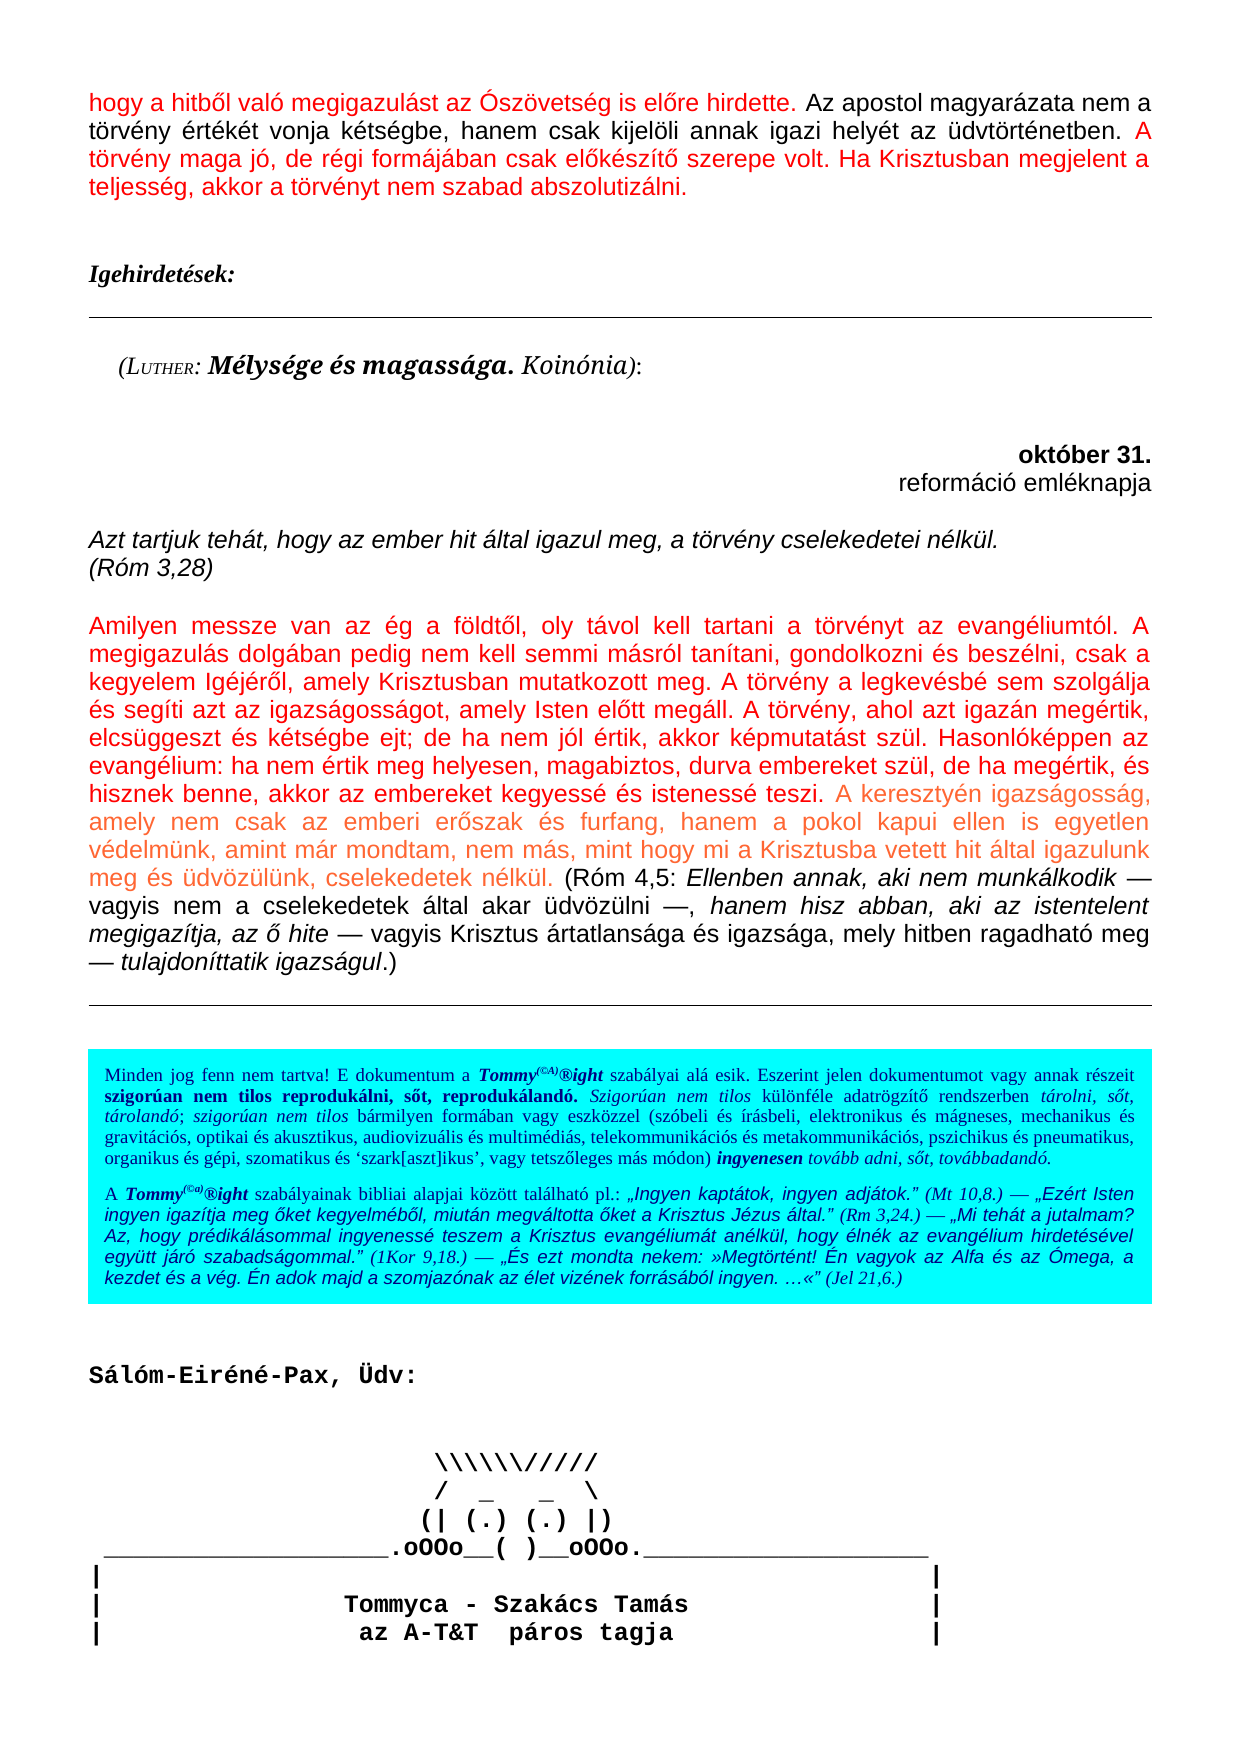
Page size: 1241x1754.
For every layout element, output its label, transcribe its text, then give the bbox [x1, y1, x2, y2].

text hogy a hitből való megigazulást az Ószövetség is előre hirdette. Az apostol magyarázata nem a törvény értékét vonja kétségbe, hanem csak kijelöli annak igazi helyét az üdvtörténetben. A törvény maga jó, de régi formájában csak előkészítő szerepe volt. Ha Krisztusban megjelent a teljesség, akkor a törvényt nem szabad abszolutizálni. [88, 88, 1152, 201]
text Amilyen messze van az ég a földtől, oly távol kell tartani a törvényt az evangéliumtól. A megigazulás dolgában pedig nem kell semmi másról tanítani, gondolkozni és beszélni, csak a kegyelem Igéjéről, amely Krisztusban mutatkozott meg. A törvény a legkevésbé sem szolgálja és segíti azt az igazságosságot, amely Isten előtt megáll. A törvény, ahol azt igazán megértik, elcsüggeszt és kétségbe ejt; de ha nem jól értik, akkor képmutatást szül. Hasonlóképpen az evangélium: ha nem értik meg helyesen, magabiztos, durva embereket szül, de ha megértik, és hisznek benne, akkor az embereket kegyessé és istenessé teszi. A keresztyén igazságosság, amely nem csak az emberi erőszak és furfang, hanem a pokol kapui ellen is egyetlen védelmünk, amint már mondtam, nem más, mint hogy mi a Krisztusba vetett hit által igazulunk meg és üdvözülünk, cselekedetek nélkül. (Róm 4,5: Ellenben annak, aki nem munkálkodik — vagyis nem a cselekedetek által akar üdvözülni —, hanem hisz abban, aki az istentelent megigazítja, az ő hite — vagyis Krisztus ártatlansága és igazsága, mely hitben ragadható meg — tulajdoníttatik igazságul.) [88, 611, 1152, 976]
text Igehirdetések: [88, 260, 1152, 287]
text Minden jog fenn nem tartva! E dokumentum a Tommy(©A)®ight szabályai alá esik. Eszerint jelen dokumentumot vagy annak részeit szigorúan nem tilos reprodukálni, sőt, reprodukálandó. Szigorúan nem tilos különféle adatrögzítő rendszerben tárolni, sőt, tárolandó; szigorúan nem tilos bármilyen formában vagy eszközzel (szóbeli és írásbeli, elektronikus és mágneses, mechanikus és gravitációs, optikai és akusztikus, audiovizuális és multimédiás, telekommunikációs és metakommunikációs, pszichikus és pneumatikus, organikus és gépi, szomatikus és ‘szark[aszt]ikus’, vagy tetszőleges más módon) ingyenesen tovább adni, sőt, továbbadandó. [90, 1050, 1151, 1167]
text (Róm 3,28) [88, 554, 1152, 582]
text (Luther: Mélysége és magassága. Koinónia): [88, 318, 1152, 411]
text A Tommy(©a)®ight szabályainak bibliai alapjai között található pl.: „Ingyen kaptátok, ingyen adjátok.” (Mt 10,8.) ― „Ezért Isten ingyen igazítja meg őket kegyelméből, miután megváltotta őket a Krisztus Jézus által.” (Rm 3,24.) ― „Mi tehát a jutalmam? Az, hogy prédikálásommal ingyenessé teszem a Krisztus evangéliumát anélkül, hogy élnék az evangélium hirdetésével együtt járó szabadságommal.” (1Kor 9,18.) ― „És ezt mondta nekem: »Megtörtént! Én vagyok az Alfa és az Ómega, a kezdet és a vég. Én adok majd a szomjazónak az élet vizének forrásából ingyen. …«” (Jel 21,6.) [90, 1167, 1151, 1303]
text Azt tartjuk tehát, hogy az ember hit által igazul meg, a törvény cselekedetei nélkül. [88, 526, 1152, 554]
text \\\\\\///// / _ _ \ (| (.) (.) |) ___________________.oOOo__( )__oOOo.___________________ | | | Tommyca - Szakács Tamás | | az A-T&T páros tagja | [88, 1450, 1152, 1648]
text október 31. reformáció emléknapja [88, 440, 1152, 496]
text Sálóm-Eiréné-Pax, Üdv: [88, 1363, 1152, 1391]
